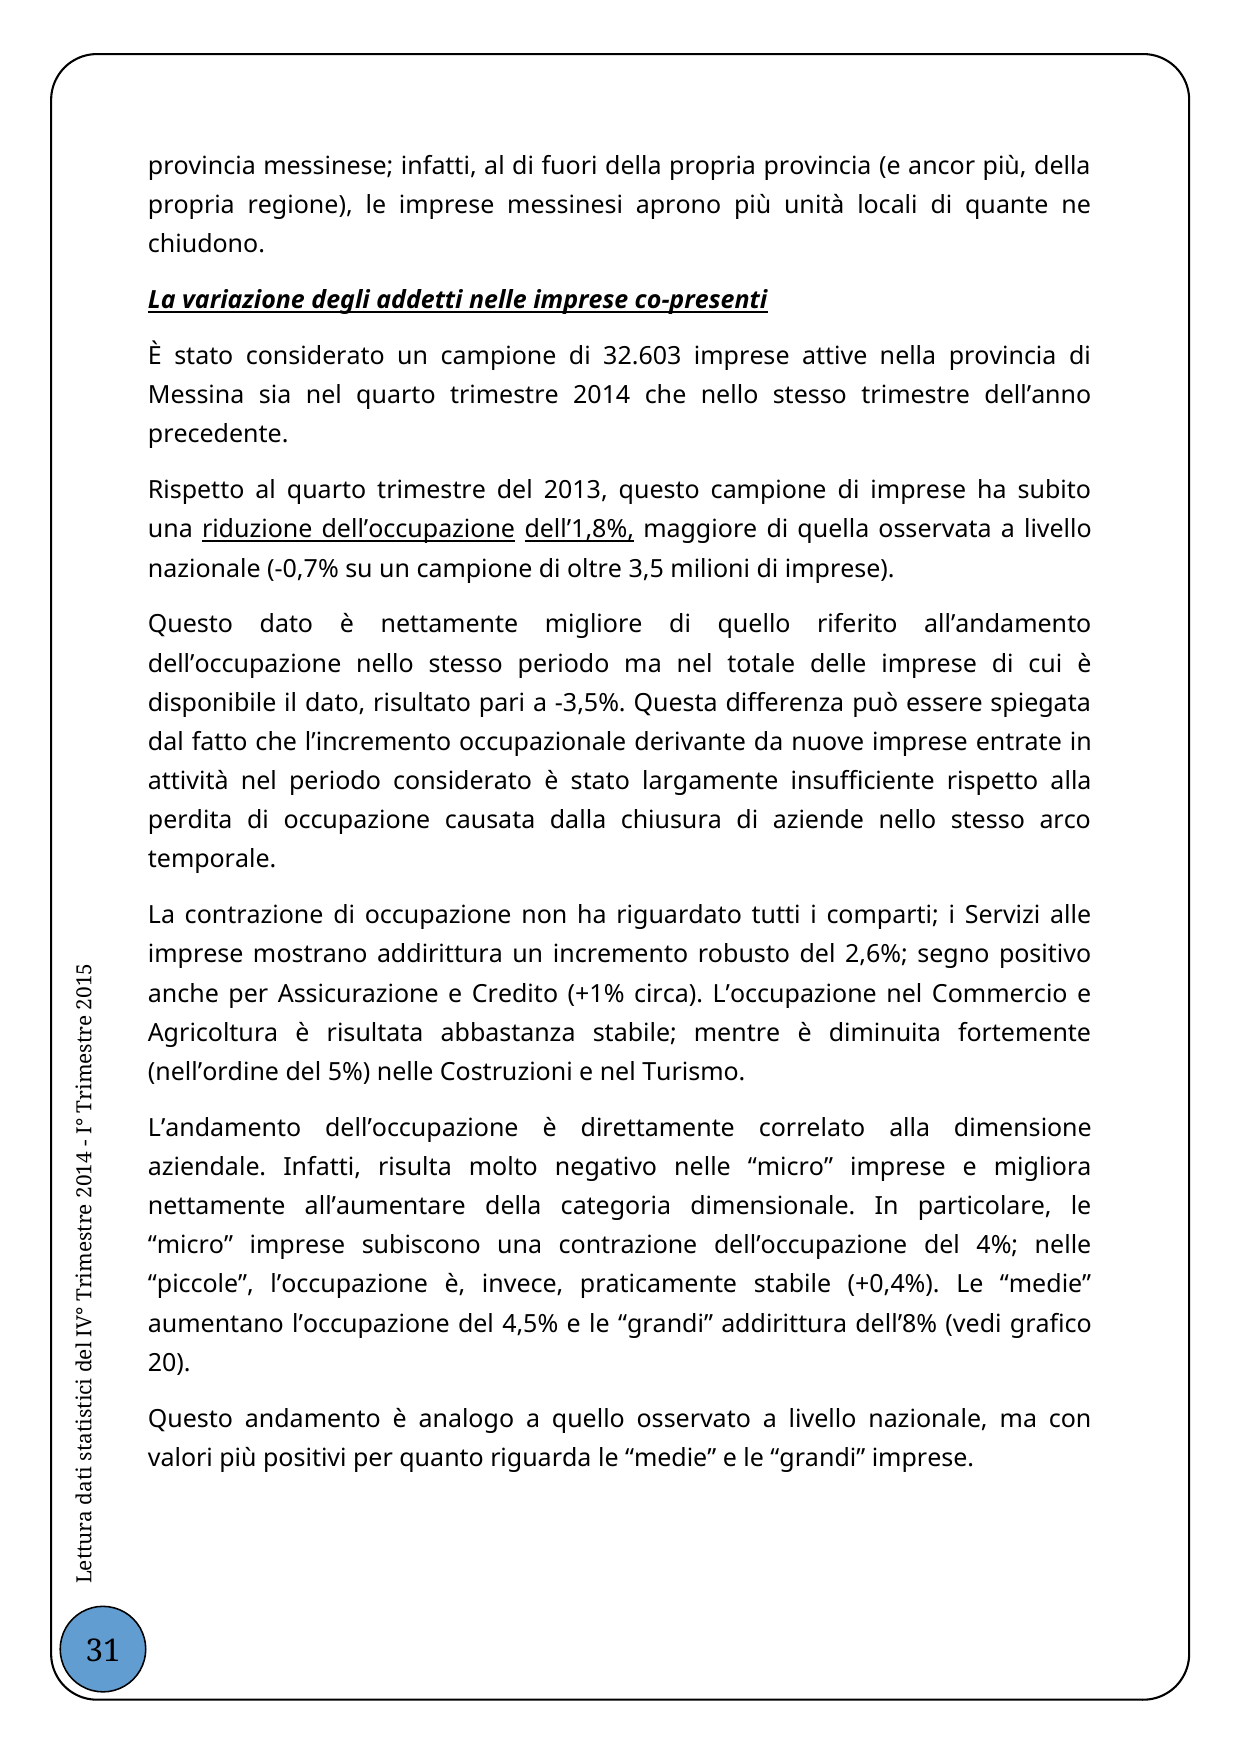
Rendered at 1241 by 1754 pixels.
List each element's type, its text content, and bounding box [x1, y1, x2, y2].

text Rispetto al quarto trimestre del 2013, questo campione di imprese ha subito una riduzione dell’occupazione dell’1,8%, maggiore di quella osservata a livello nazionale (-0,7% su un campione di oltre 3,5 milioni di imprese). [148, 472, 1092, 584]
text L’andamento dell’occupazione è direttamente correlato alla dimensione aziendale. Infatti, risulta molto negativo nelle “micro” imprese e migliora nettamente all’aumentare della categoria dimensionale. In particolare, le “micro” imprese subiscono una contrazione dell’occupazione del 4%; nelle “piccole”, l’occupazione è, invece, praticamente stabile (+0,4%). Le “medie” aumentano l’occupazione del 4,5% e le “grandi” addirittura dell’8% (vedi grafico 20). [148, 1109, 1092, 1378]
text La contrazione di occupazione non ha riguardato tutti i comparti; i Servizi alle imprese mostrano addirittura un incremento robusto del 2,6%; segno positivo anche per Assicurazione e Credito (+1% circa). L’occupazione nel Commercio e Agricoltura è risultata abbastanza stabile; mentre è diminuita fortemente (nell’ordine del 5%) nelle Costruzioni e nel Turismo. [148, 897, 1092, 1088]
text Questo dato è nettamente migliore di quello riferito all’andamento dell’occupazione nello stesso periodo ma nel totale delle imprese di cui è disponibile il dato, risultato pari a -3,5%. Questa differenza può essere spiegata dal fatto che l’incremento occupazionale derivante da nuove imprese entrate in attività nel periodo considerato è stato largamente insufficiente rispetto alla perdita di occupazione causata dalla chiusura di aziende nello stesso arco temporale. [148, 606, 1092, 875]
text provincia messinese; infatti, al di fuori della propria provincia (e ancor più, della propria regione), le imprese messinesi aprono più unità locali di quante ne chiudono. [148, 148, 1092, 260]
text Questo andamento è analogo a quello osservato a livello nazionale, ma con valori più positivi per quanto riguarda le “medie” e le “grandi” imprese. [148, 1400, 1092, 1473]
text La variazione degli addetti nelle imprese co-presenti [148, 282, 1092, 316]
text È stato considerato un campione di 32.603 imprese attive nella provincia di Messina sia nel quarto trimestre 2014 che nello stesso trimestre dell’anno precedente. [148, 338, 1092, 450]
